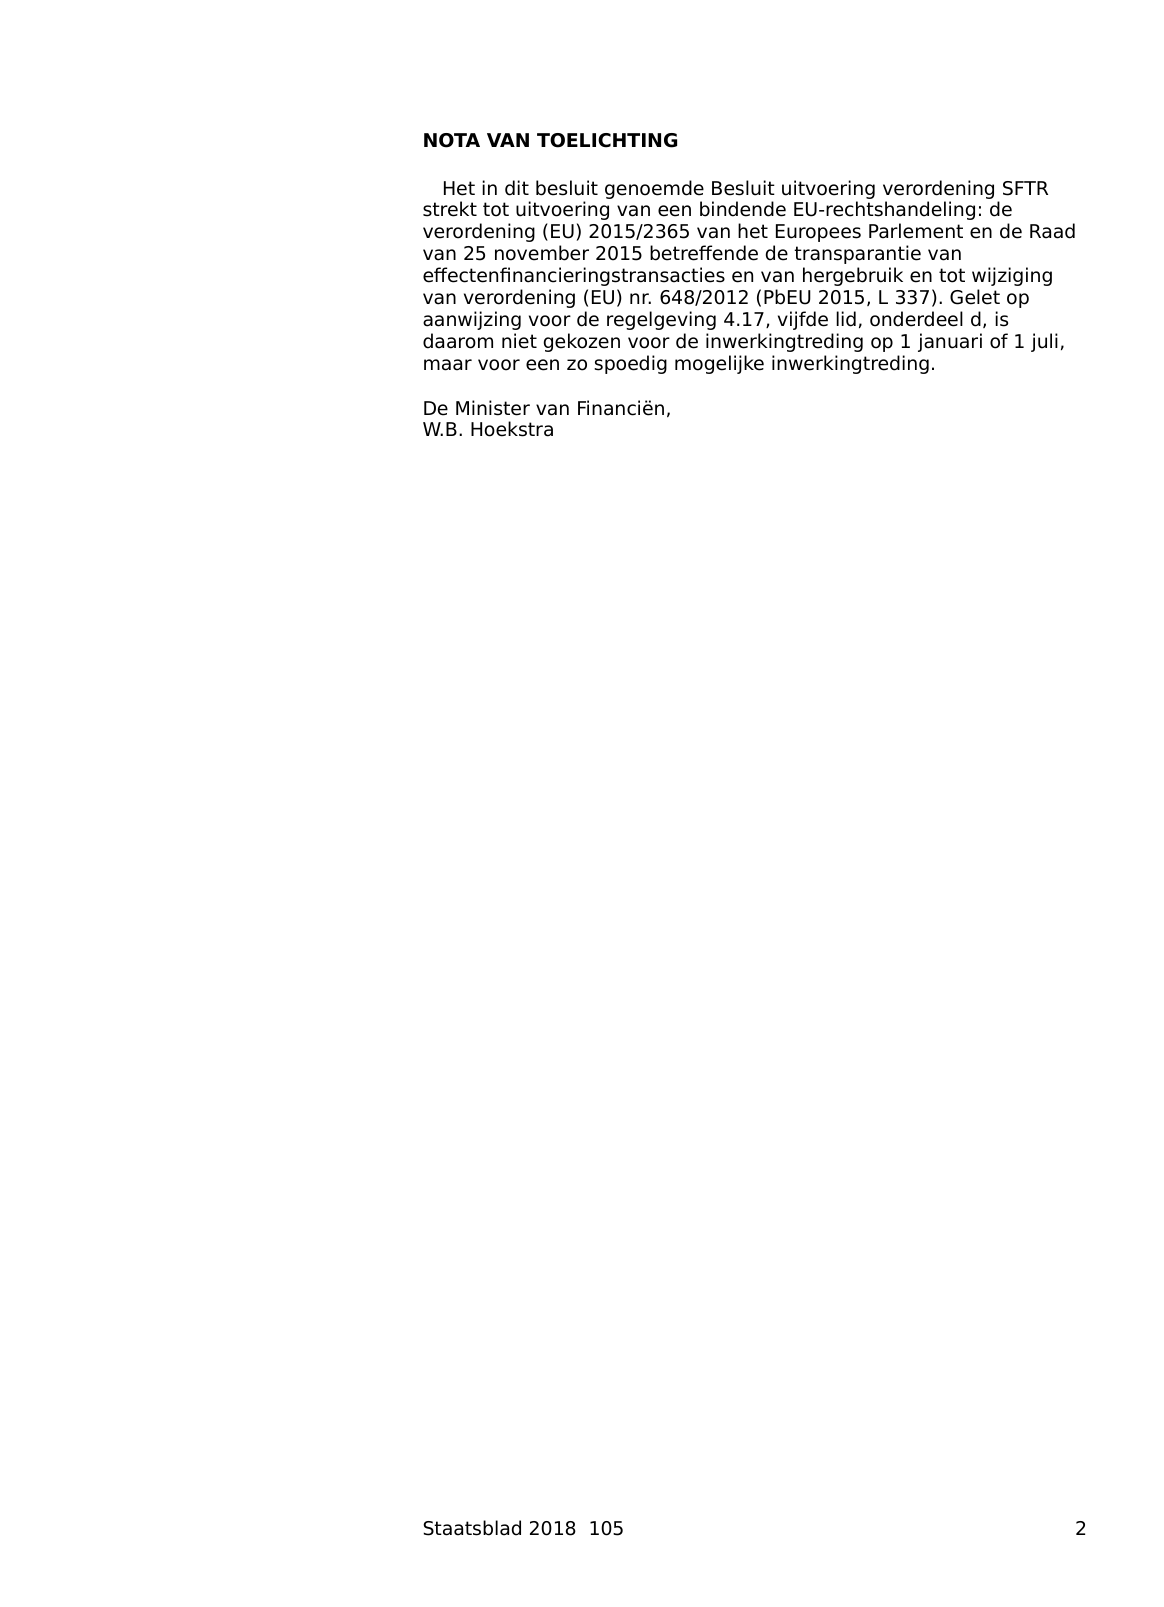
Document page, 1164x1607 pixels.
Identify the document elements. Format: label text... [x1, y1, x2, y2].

text Het in dit besluit genoemde Besluit uitvoering verordening SFTR strekt tot uitvoering van een bindende EU-rechtshandeling: de verordening (EU) 2015/2365 van het Europees Parlement en de Raad van 25 november 2015 betreffende de transparantie van effectenfinancieringstransacties en van hergebruik en tot wijziging van verordening (EU) nr. 648/2012 (PbEU 2015, L 337). Gelet op aanwijzing voor de regelgeving 4.17, vijfde lid, onderdeel d, is daarom niet gekozen voor de inwerkingtreding op 1 januari of 1 juli, maar voor een zo spoedig mogelijke inwerkingtreding. [422, 177, 1087, 375]
subtitle NOTA VAN TOELICHTING [422, 130, 1087, 152]
text De Minister van Financiën, W.B. Hoekstra [422, 397, 1087, 441]
